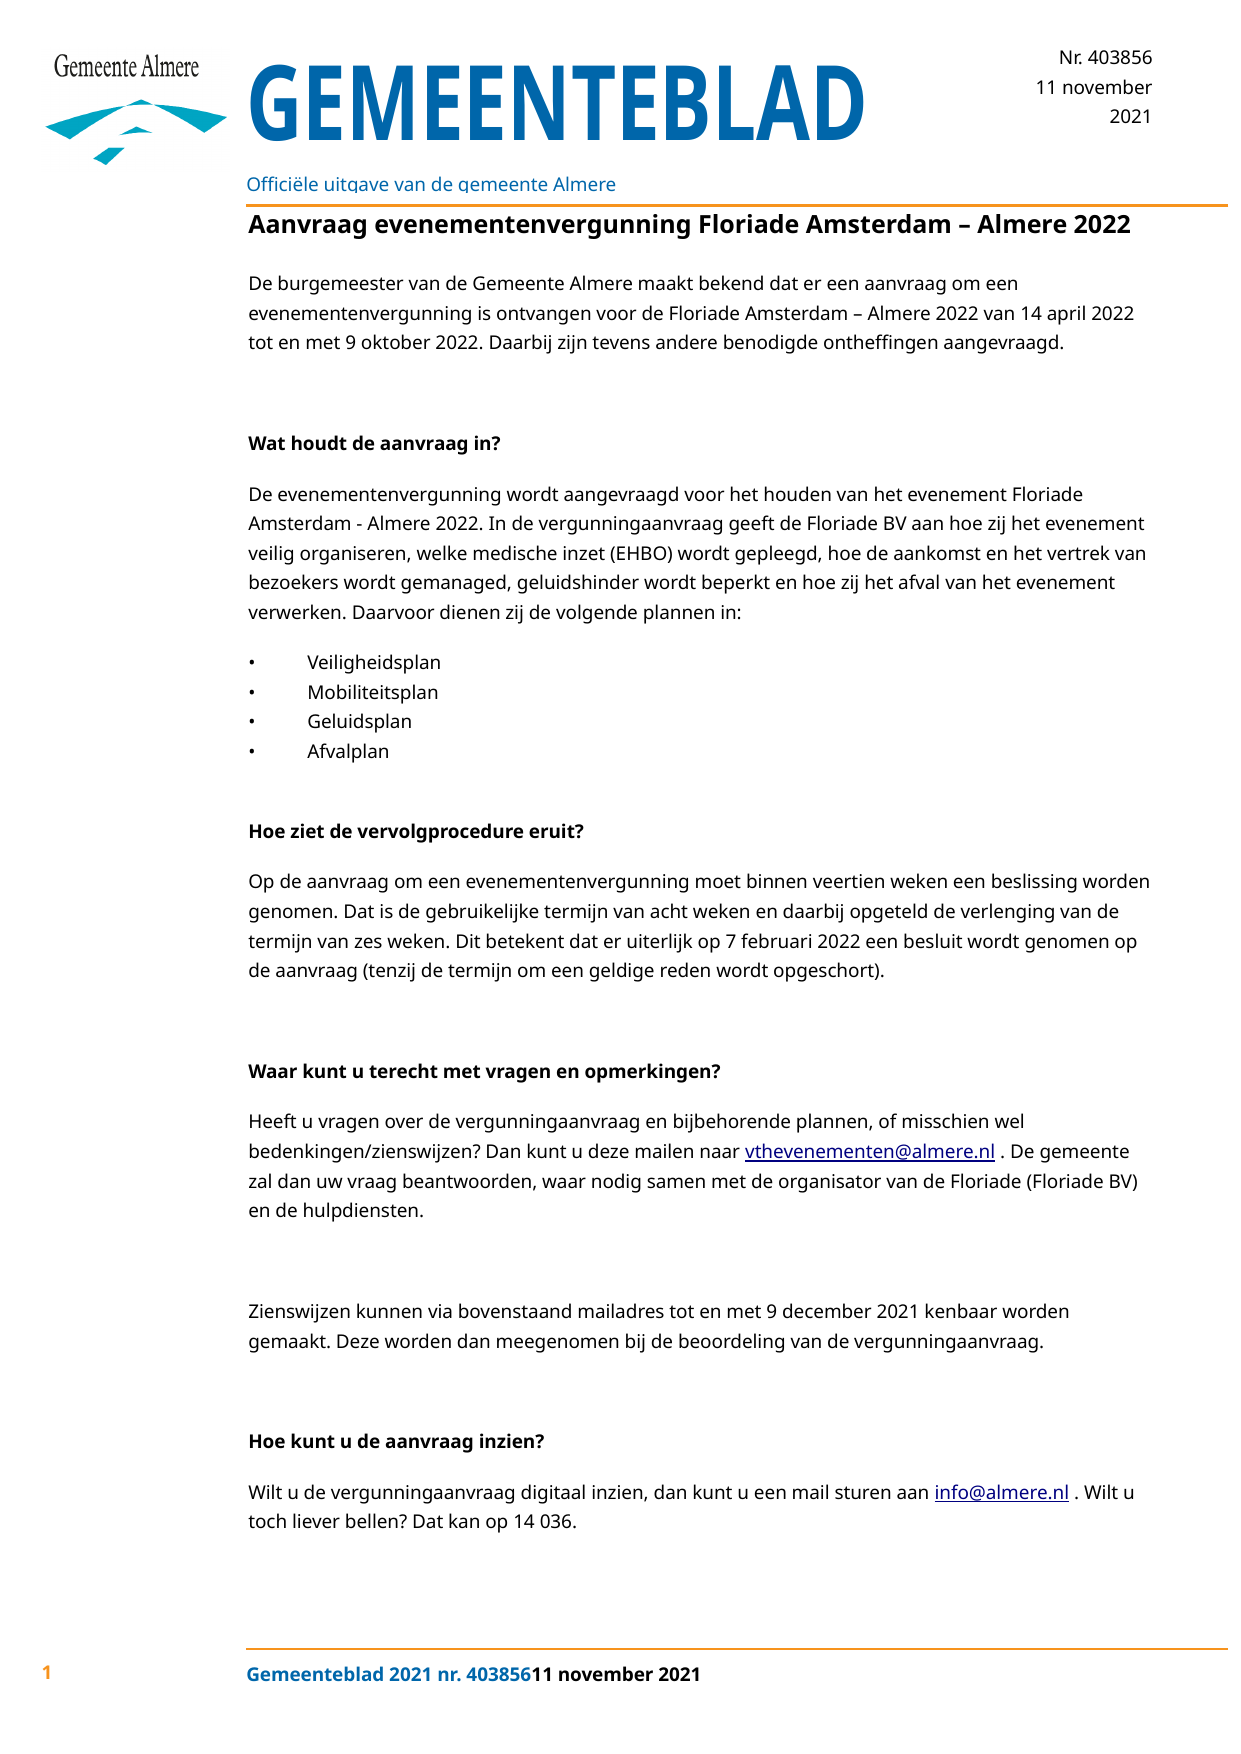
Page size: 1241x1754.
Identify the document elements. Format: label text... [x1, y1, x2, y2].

list Geluidsplan [248, 709, 1152, 734]
text Hoe kunt u de aanvraag inzien? [248, 1429, 1152, 1454]
text Zienswijzen kunnen via bovenstaand mailadres tot en met 9 december 2021 kenbaar worden gemaakt. Deze worden dan meegenomen bij de beoordeling van de vergunningaanvraag. [248, 1298, 1152, 1353]
text Op de aanvraag om een evenementenvergunning moet binnen veertien weken een beslissing worden genomen. Dat is de gebruikelijke termijn van acht weken en daarbij opgeteld de verlenging van de termijn van zes weken. Dit betekent dat er uiterlijk op 7 februari 2022 een besluit wordt genomen op de aanvraag (tenzij de termijn om een geldige reden wordt opgeschort). [248, 869, 1152, 983]
text Wilt u de vergunningaanvraag digitaal inzien, dan kunt u een mail sturen aan info@almere.nl . Wilt u toch liever bellen? Dat kan op 14 036. [248, 1479, 1152, 1534]
list Veiligheidsplan [248, 649, 1152, 675]
text De burgemeester van de Gemeente Almere maakt bekend dat er een aanvraag om een evenementenvergunning is ontvangen voor de Floriade Amsterdam – Almere 2022 van 14 april 2022 tot en met 9 oktober 2022. Daarbij zijn tevens andere benodigde ontheffingen aangevraagd. [248, 270, 1152, 355]
text Aanvraag evenementenvergunning Floriade Amsterdam – Almere 2022 [248, 207, 1152, 241]
list Mobiliteitsplan [248, 679, 1152, 705]
text Wat houdt de aanvraag in? [248, 430, 1152, 456]
picture [41, 47, 231, 172]
list Afvalplan [248, 738, 1152, 764]
text Waar kunt u terecht met vragen en opmerkingen? [248, 1058, 1152, 1084]
text De evenementenvergunning wordt aangevraagd voor het houden van het evenement Floriade Amsterdam - Almere 2022. In de vergunningaanvraag geeft de Floriade BV aan hoe zij het evenement veilig organiseren, welke medische inzet (EHBO) wordt gepleegd, hoe de aankomst en het vertrek van bezoekers wordt gemanaged, geluidshinder wordt beperkt en hoe zij het afval van het evenement verwerken. Daarvoor dienen zij de volgende plannen in: [248, 481, 1152, 625]
text Heeft u vragen over de vergunningaanvraag en bijbehorende plannen, of misschien wel bedenkingen/zienswijzen? Dan kunt u deze mailen naar vthevenementen@almere.nl . De gemeente zal dan uw vraag beantwoorden, waar nodig samen met de organisator van de Floriade (Floriade BV) en de hulpdiensten. [248, 1109, 1152, 1223]
text Hoe ziet de vervolgprocedure eruit? [248, 818, 1152, 844]
